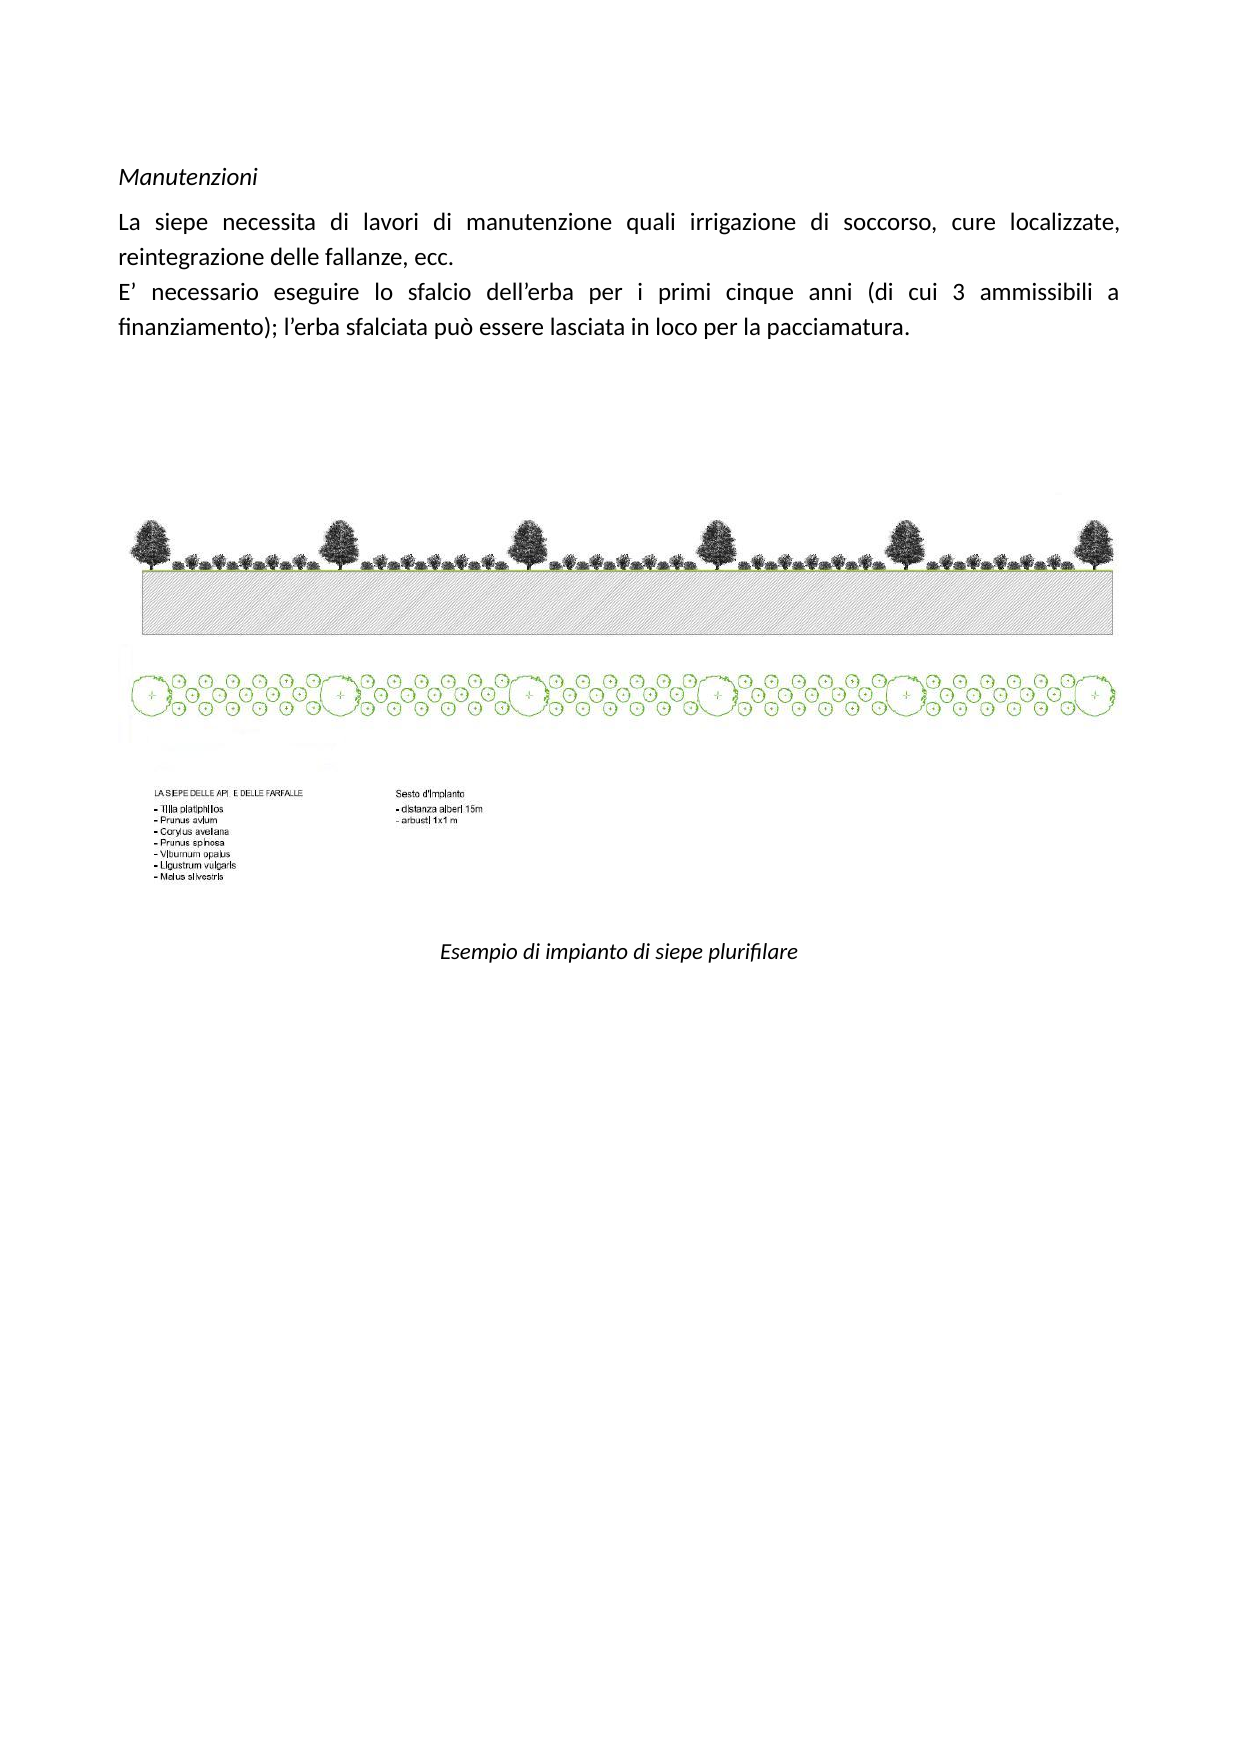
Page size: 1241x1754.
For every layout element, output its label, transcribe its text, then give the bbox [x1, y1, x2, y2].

text La siepe necessita di lavori di manutenzione quali irrigazione di soccorso, cure localizzate, reintegrazione delle fallanze, ecc. [118, 206, 1122, 272]
text E’ necessario eseguire lo sfalcio dell’erba per i primi cinque anni (di cui 3 ammissibili a finanziamento); l’erba sfalciata può essere lasciata in loco per la pacciamatura. [118, 276, 1122, 342]
text Esempio di impianto di siepe plurifilare [118, 937, 1122, 965]
text Manutenzioni [118, 161, 1122, 191]
